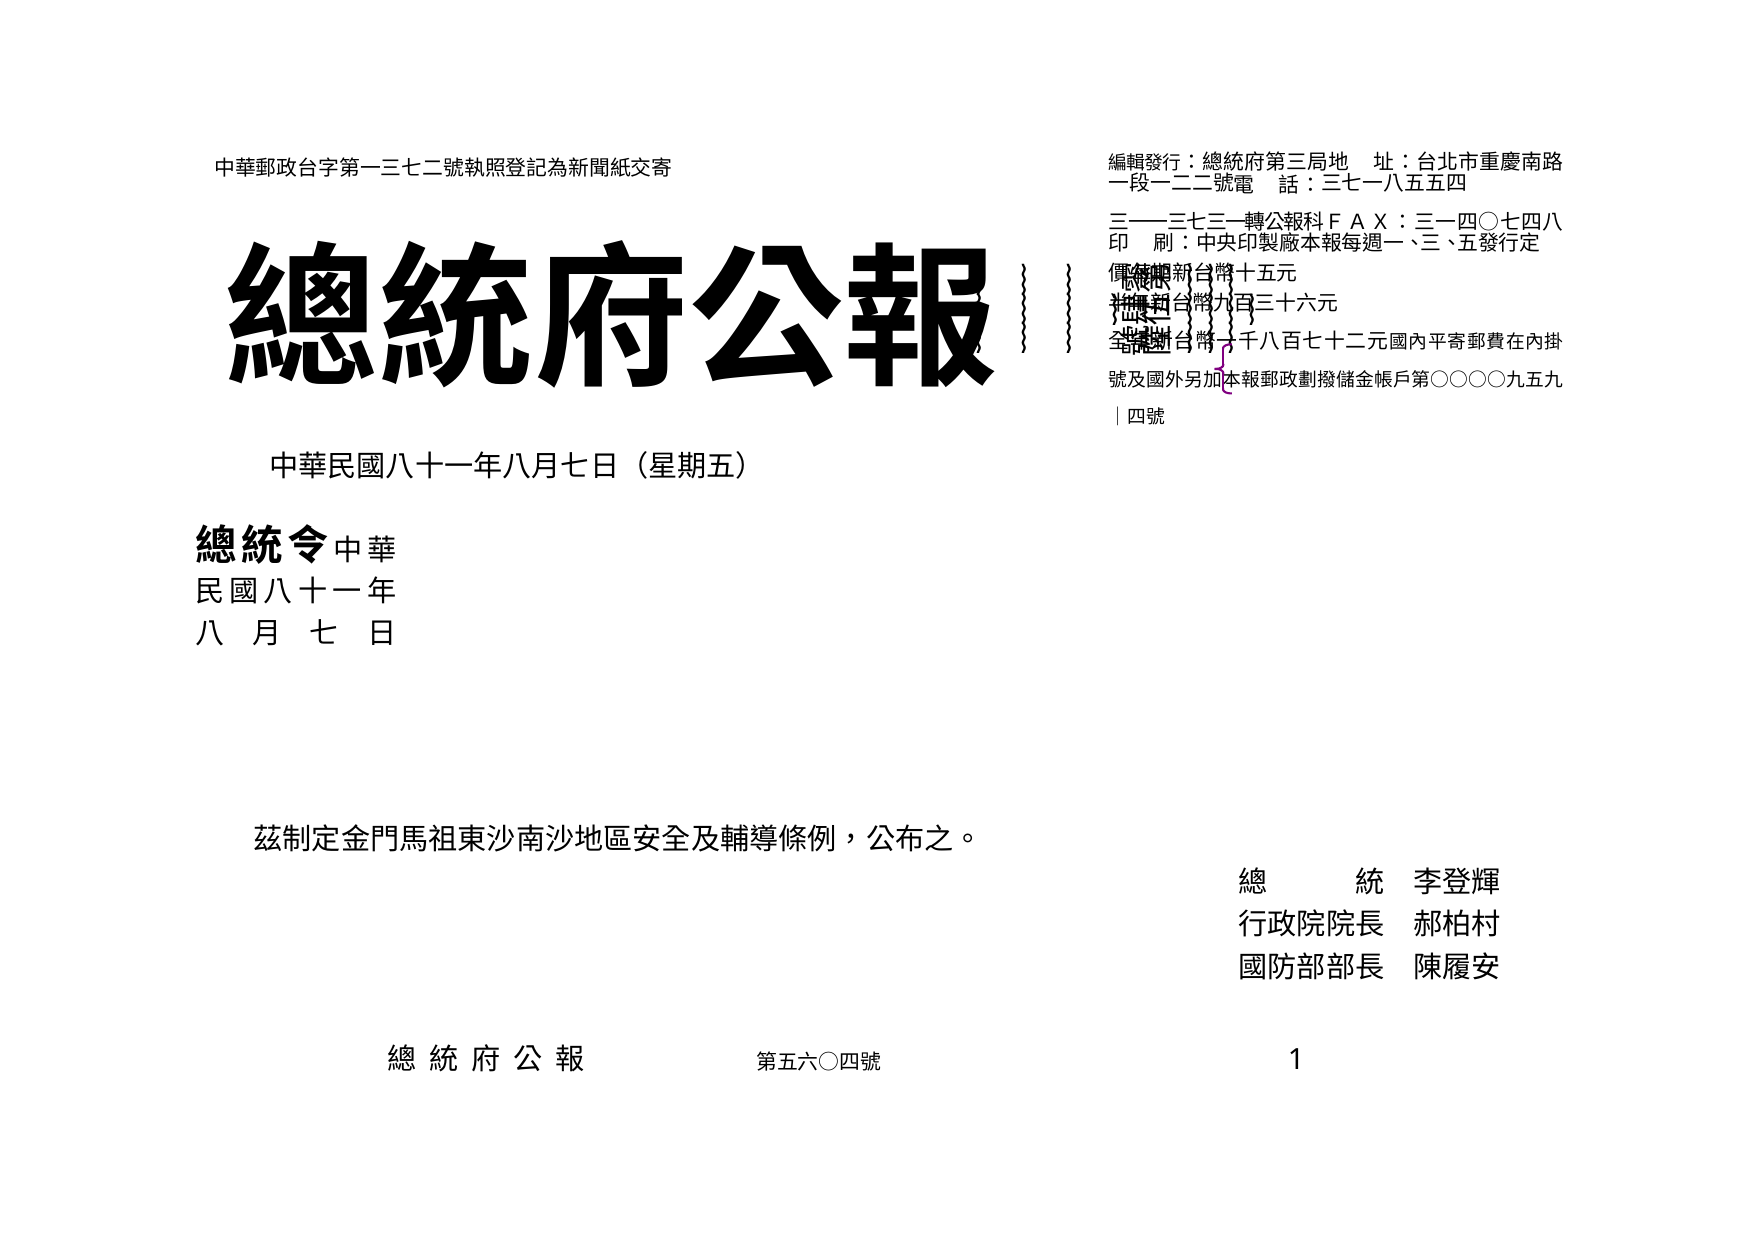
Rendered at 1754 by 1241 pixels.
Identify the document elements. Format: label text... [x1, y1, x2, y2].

table_header 總統令中華民國八十一年八月七日 [192, 502, 399, 819]
text 行政院院長 郝柏村 [195, 904, 1501, 942]
text 總 統 李登輝 [195, 862, 1501, 899]
text 茲制定金門馬祖東沙南沙地區安全及輔導條例，公布之。 [195, 819, 1559, 857]
text 國防部部長 陳履安 [195, 947, 1501, 984]
table_header [399, 502, 986, 819]
